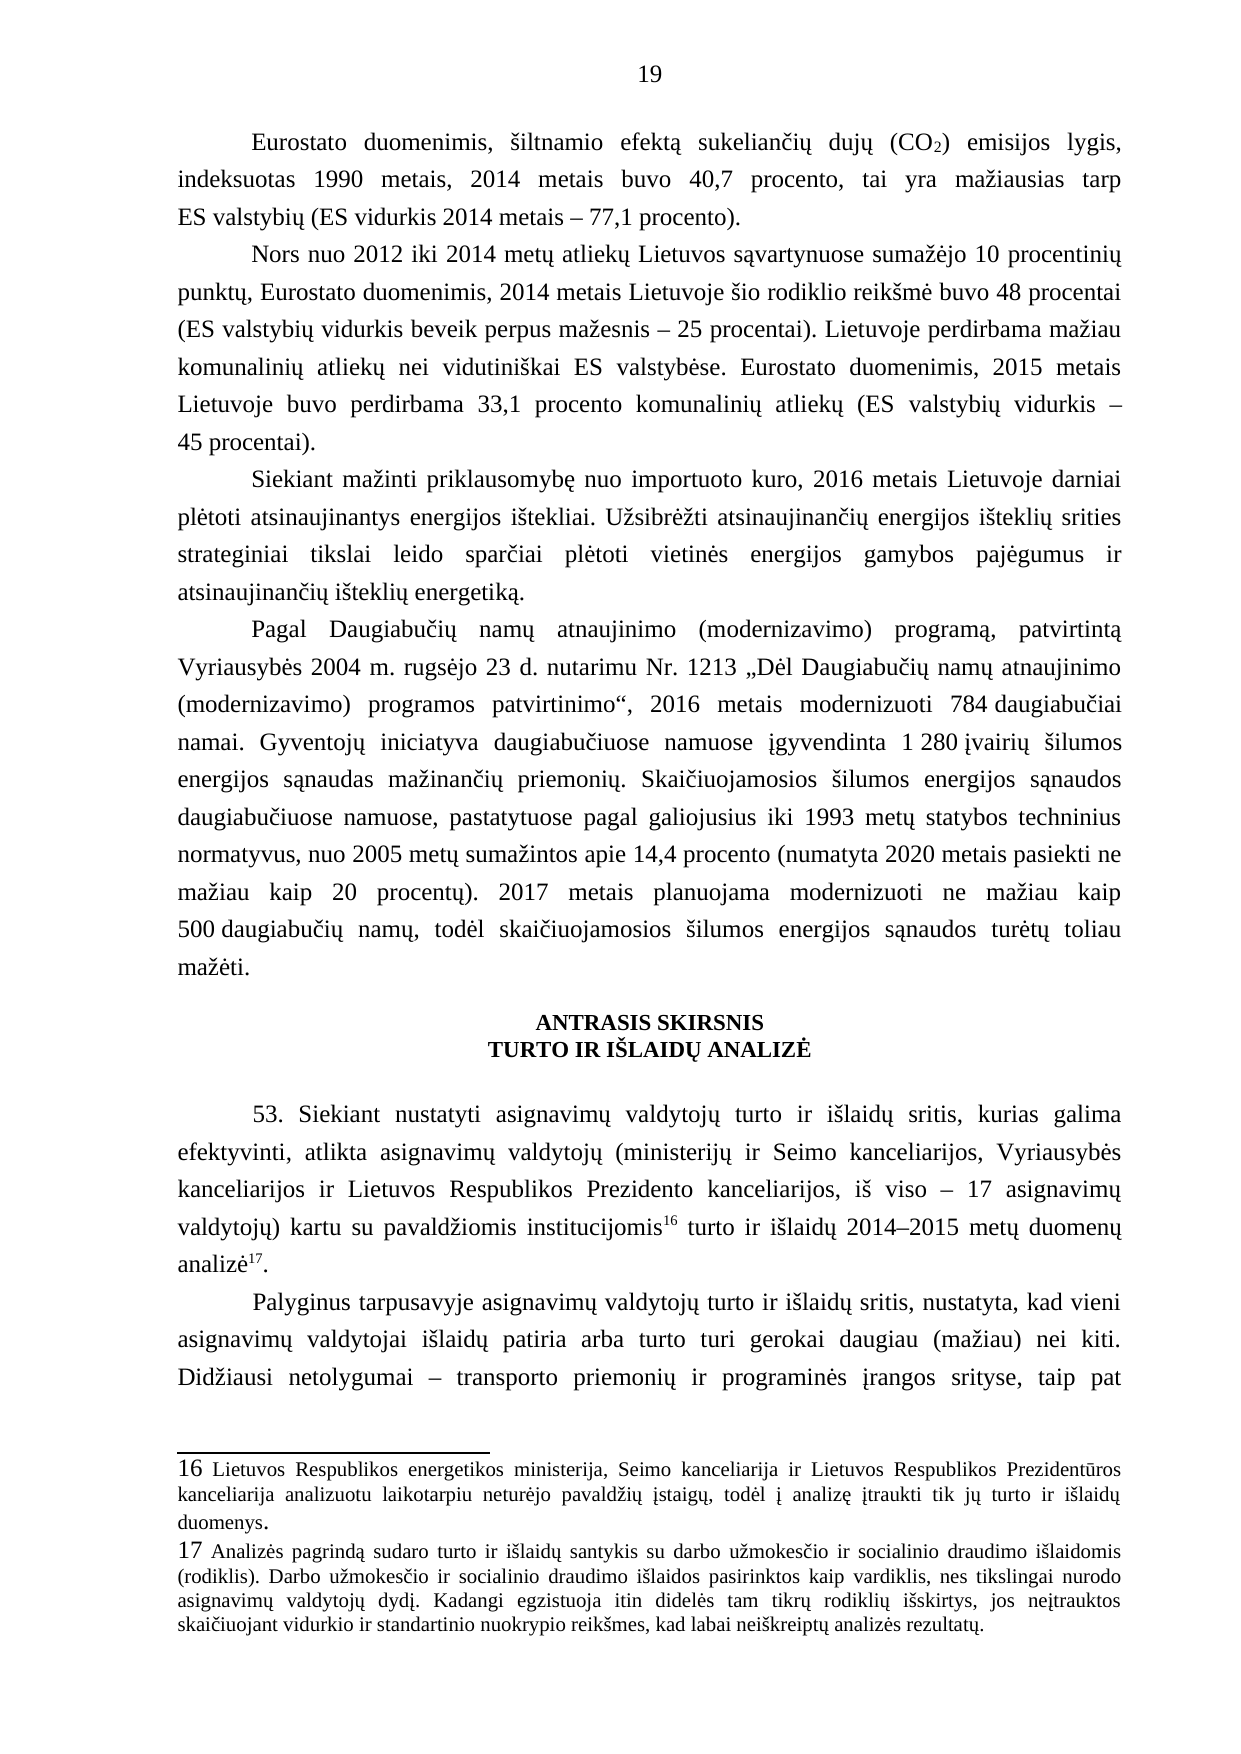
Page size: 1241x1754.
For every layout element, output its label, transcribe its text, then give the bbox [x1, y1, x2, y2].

text Analizės pagrindą sudaro turto ir išlaidų santykis su darbo užmokesčio ir socialinio draudimo išlaidomis (rodiklis). Darbo užmokesčio ir socialinio draudimo išlaidos pasirinktos kaip vardiklis, nes tikslingai nurodo asignavimų valdytojų dydį. Kadangi egzistuoja itin didelės tam tikrų rodiklių išskirtys, jos neįtrauktos skaičiuojant vidurkio ir standartinio nuokrypio reikšmes, kad labai neiškreiptų analizės rezultatų. [177, 1535, 1122, 1636]
text TURTO IR IŠLAIDŲ ANALIZĖ [177, 1036, 1122, 1062]
text Palyginus tarpusavyje asignavimų valdytojų turto ir išlaidų sritis, nustatyta, kad vieni asignavimų valdytojai išlaidų patiria arba turto turi gerokai daugiau (mažiau) nei kiti. Didžiausi netolygumai – transporto priemonių ir programinės įrangos srityse, taip pat [177, 1278, 1122, 1391]
text Siekiant mažinti priklausomybę nuo importuoto kuro, 2016 metais Lietuvoje darniai plėtoti atsinaujinantys energijos ištekliai. Užsibrėžti atsinaujinančių energijos išteklių srities strateginiai tikslai leido sparčiai plėtoti vietinės energijos gamybos pajėgumus ir atsinaujinančių išteklių energetiką. [177, 456, 1122, 606]
text Eurostato duomenimis, šiltnamio efektą sukeliančių dujų (CO2) emisijos lygis, indeksuotas 1990 metais, 2014 metais buvo 40,7 procento, tai yra mažiausias tarp ES valstybių (ES vidurkis 2014 metais – 77,1 procento). [177, 118, 1122, 231]
text Lietuvos Respublikos energetikos ministerija, Seimo kanceliarija ir Lietuvos Respublikos Prezidentūros kanceliarija analizuotu laikotarpiu neturėjo pavaldžių įstaigų, todėl į analizę įtraukti tik jų turto ir išlaidų duomenys. [177, 1453, 1122, 1535]
text Pagal Daugiabučių namų atnaujinimo (modernizavimo) programą, patvirtintą Vyriausybės 2004 m. rugsėjo 23 d. nutarimu Nr. 1213 „Dėl Daugiabučių namų atnaujinimo (modernizavimo) programos patvirtinimo“, 2016 metais modernizuoti 784 daugiabučiai namai. Gyventojų iniciatyva daugiabučiuose namuose įgyvendinta 1 280 įvairių šilumos energijos sąnaudas mažinančių priemonių. Skaičiuojamosios šilumos energijos sąnaudos daugiabučiuose namuose, pastatytuose pagal galiojusius iki 1993 metų statybos techninius normatyvus, nuo 2005 metų sumažintos apie 14,4 procento (numatyta 2020 metais pasiekti ne mažiau kaip 20 procentų). 2017 metais planuojama modernizuoti ne mažiau kaip 500 daugiabučių namų, todėl skaičiuojamosios šilumos energijos sąnaudos turėtų toliau mažėti. [177, 606, 1122, 981]
text Nors nuo 2012 iki 2014 metų atliekų Lietuvos sąvartynuose sumažėjo 10 procentinių punktų, Eurostato duomenimis, 2014 metais Lietuvoje šio rodiklio reikšmė buvo 48 procentai (ES valstybių vidurkis beveik perpus mažesnis – 25 procentai). Lietuvoje perdirbama mažiau komunalinių atliekų nei vidutiniškai ES valstybėse. Eurostato duomenimis, 2015 metais Lietuvoje buvo perdirbama 33,1 procento komunalinių atliekų (ES valstybių vidurkis – 45 procentai). [177, 231, 1122, 456]
text 53. Siekiant nustatyti asignavimų valdytojų turto ir išlaidų sritis, kurias galima efektyvinti, atlikta asignavimų valdytojų (ministerijų ir Seimo kanceliarijos, Vyriausybės kanceliarijos ir Lietuvos Respublikos Prezidento kanceliarijos, iš viso – 17 asignavimų valdytojų) kartu su pavaldžiomis institucijomis turto ir išlaidų 2014–2015 metų duomenų analizė. [177, 1091, 1122, 1278]
text ANTRASIS SKIRSNIS [177, 1009, 1122, 1036]
